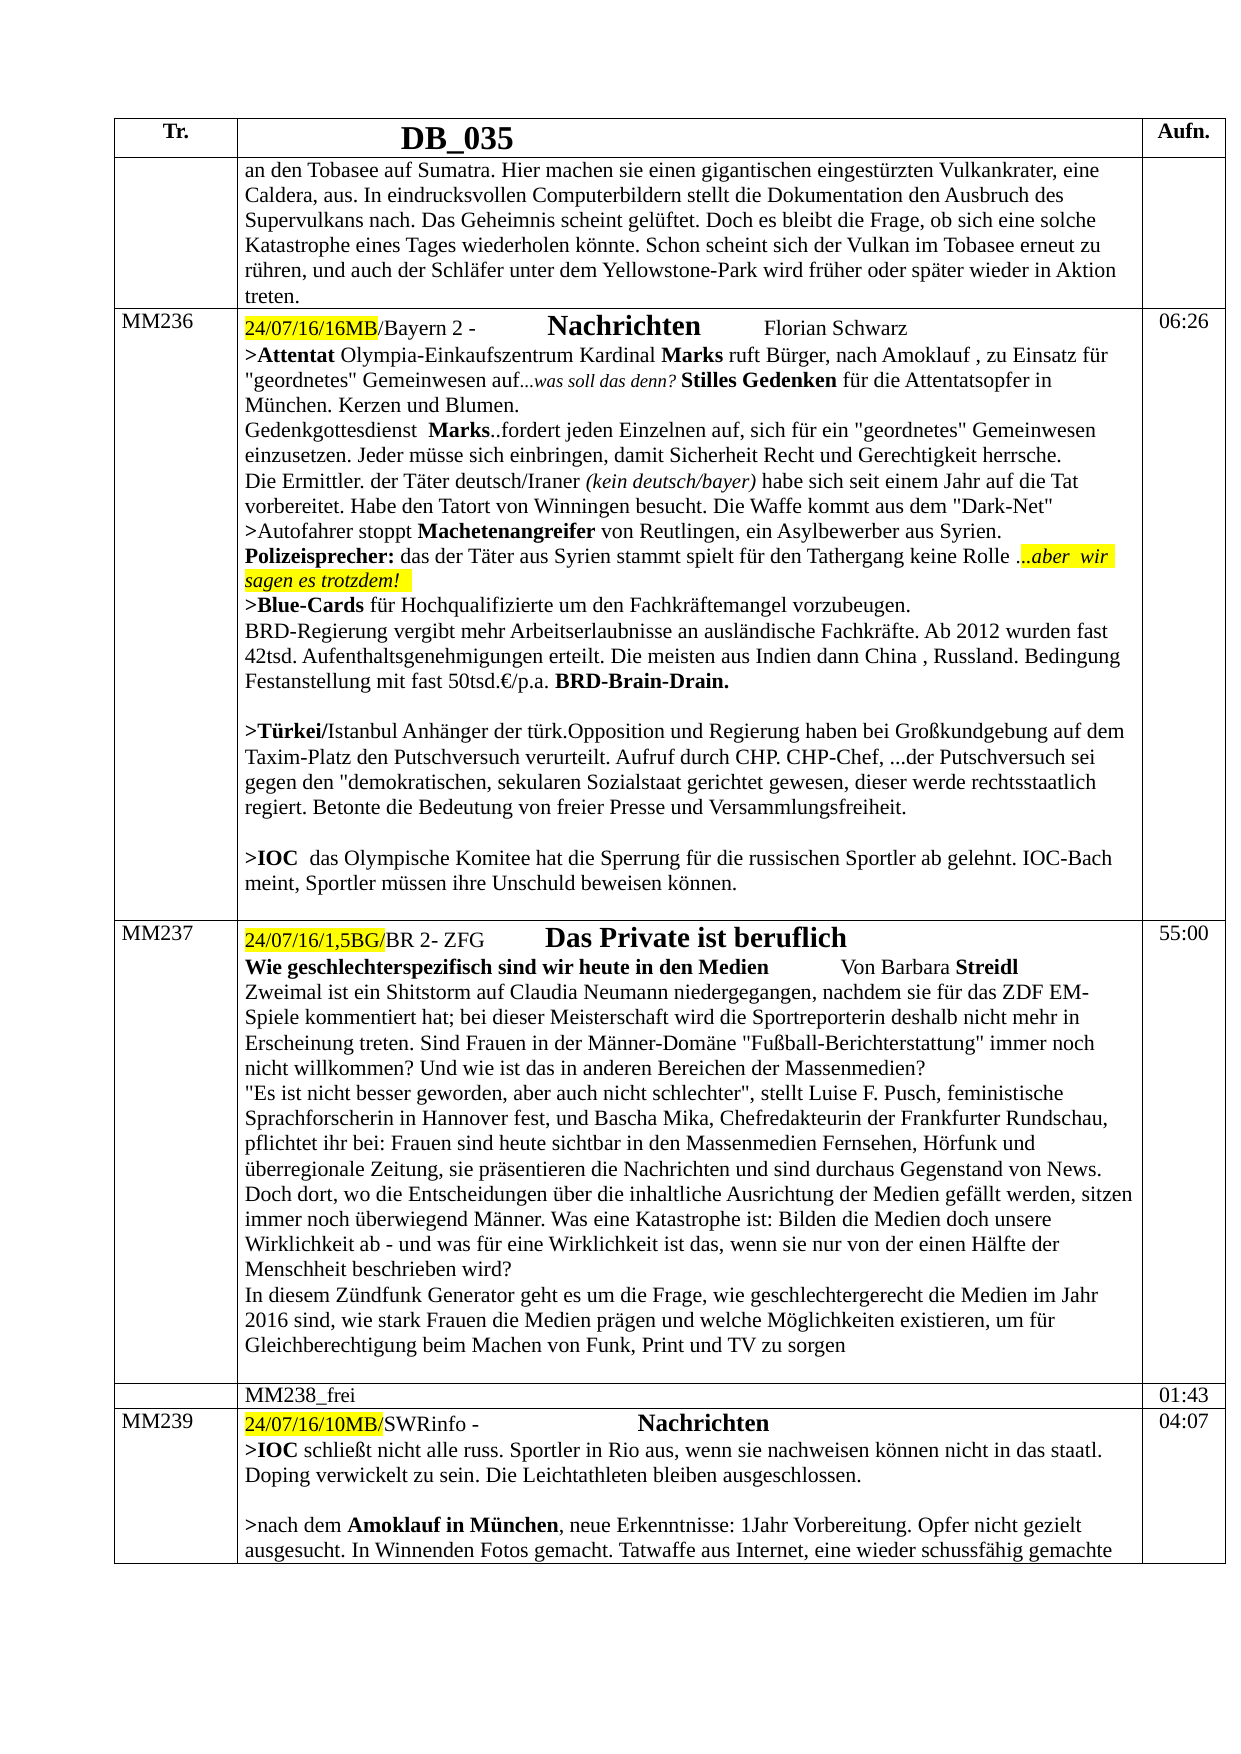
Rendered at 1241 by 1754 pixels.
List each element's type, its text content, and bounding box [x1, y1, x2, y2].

table_cell MM236 [115, 309, 237, 920]
table_cell 06:26 [1143, 309, 1225, 920]
table_cell MM237 [115, 921, 237, 1382]
table_cell [115, 1384, 237, 1408]
table_cell [115, 158, 237, 308]
table_cell 24/07/16/16MB/Bayern 2 - Nachrichten Florian Schwarz >Attentat Olympia-Einkaufszentrum Kardinal Marks ruft Bürger, nach Amoklauf , zu Einsatz für "geordnetes" Gemeinwesen auf...was soll das denn? Stilles Gedenken für die Attentatsopfer in München. Kerzen und Blumen. Gedenkgottesdienst Marks..fordert jeden Einzelnen auf, sich für ein "geordnetes" Gemeinwesen einzusetzen. Jeder müsse sich einbringen, damit Sicherheit Recht und Gerechtigkeit herrsche. Die Ermittler. der Täter deutsch/Iraner (kein deutsch/bayer) habe sich seit einem Jahr auf die Tat vorbereitet. Habe den Tatort von Winningen besucht. Die Waffe kommt aus dem "Dark-Net" >Autofahrer stoppt Machetenangreifer von Reutlingen, ein Asylbewerber aus Syrien. Polizeisprecher: das der Täter aus Syrien stammt spielt für den Tathergang keine Rolle ...aber wir sagen es trotzdem! >Blue-Cards für Hochqualifizierte um den Fachkräftemangel vorzubeugen. BRD-Regierung vergibt mehr Arbeitserlaubnisse an ausländische Fachkräfte. Ab 2012 wurden fast 42tsd. Aufenthaltsgenehmigungen erteilt. Die meisten aus Indien dann China , Russland. Bedingung Festanstellung mit fast 50tsd.€/p.a. BRD-Brain-Drain. >Türkei/Istanbul Anhänger der türk.Opposition und Regierung haben bei Großkundgebung auf dem Taxim-Platz den Putschversuch verurteilt. Aufruf durch CHP. CHP-Chef, ...der Putschversuch sei gegen den "demokratischen, sekularen Sozialstaat gerichtet gewesen, dieser werde rechtsstaatlich regiert. Betonte die Bedeutung von freier Presse und Versammlungsfreiheit. >IOC das Olympische Komitee hat die Sperrung für die russischen Sportler ab gelehnt. IOC-Bach meint, Sportler müssen ihre Unschuld beweisen können. [238, 309, 1142, 920]
table_header DB_035 [238, 119, 1142, 157]
table_header Tr. [115, 119, 237, 157]
table_cell 24/07/16/10MB/SWRinfo - Nachrichten >IOC schließt nicht alle russ. Sportler in Rio aus, wenn sie nachweisen können nicht in das staatl. Doping verwickelt zu sein. Die Leichtathleten bleiben ausgeschlossen. >nach dem Amoklauf in München, neue Erkenntnisse: 1Jahr Vorbereitung. Opfer nicht gezielt ausgesucht. In Winnenden Fotos gemacht. Tatwaffe aus Internet, eine wieder schussfähig gemachte [238, 1409, 1142, 1563]
table_cell 55:00 [1143, 921, 1225, 1382]
table_cell [1143, 158, 1225, 308]
table_cell an den Tobasee auf Sumatra. Hier machen sie einen gigantischen eingestürzten Vulkankrater, eine Caldera, aus. In eindrucksvollen Computerbildern stellt die Dokumentation den Ausbruch des Supervulkans nach. Das Geheimnis scheint gelüftet. Doch es bleibt die Frage, ob sich eine solche Katastrophe eines Tages wiederholen könnte. Schon scheint sich der Vulkan im Tobasee erneut zu rühren, und auch der Schläfer unter dem Yellowstone-Park wird früher oder später wieder in Aktion treten. [238, 158, 1142, 308]
table_cell MM238_frei [238, 1384, 1142, 1408]
table_cell 24/07/16/1,5BG/BR 2- ZFG Das Private ist beruflich Wie geschlechterspezifisch sind wir heute in den Medien Von Barbara Streidl Zweimal ist ein Shitstorm auf Claudia Neumann niedergegangen, nachdem sie für das ZDF EM-Spiele kommentiert hat; bei dieser Meisterschaft wird die Sportreporterin deshalb nicht mehr in Erscheinung treten. Sind Frauen in der Männer-Domäne "Fußball-Berichterstattung" immer noch nicht willkommen? Und wie ist das in anderen Bereichen der Massenmedien? "Es ist nicht besser geworden, aber auch nicht schlechter", stellt Luise F. Pusch, feministische Sprachforscherin in Hannover fest, und Bascha Mika, Chefredakteurin der Frankfurter Rundschau, pflichtet ihr bei: Frauen sind heute sichtbar in den Massenmedien Fernsehen, Hörfunk und überregionale Zeitung, sie präsentieren die Nachrichten und sind durchaus Gegenstand von News. Doch dort, wo die Entscheidungen über die inhaltliche Ausrichtung der Medien gefällt werden, sitzen immer noch überwiegend Männer. Was eine Katastrophe ist: Bilden die Medien doch unsere Wirklichkeit ab - und was für eine Wirklichkeit ist das, wenn sie nur von der einen Hälfte der Menschheit beschrieben wird? In diesem Zündfunk Generator geht es um die Frage, wie geschlechtergerecht die Medien im Jahr 2016 sind, wie stark Frauen die Medien prägen und welche Möglichkeiten existieren, um für Gleichberechtigung beim Machen von Funk, Print und TV zu sorgen [238, 921, 1142, 1382]
table_cell 04:07 [1143, 1409, 1225, 1563]
table_cell MM239 [115, 1409, 237, 1563]
table_cell 01:43 [1143, 1384, 1225, 1408]
table_header Aufn. [1143, 119, 1225, 157]
